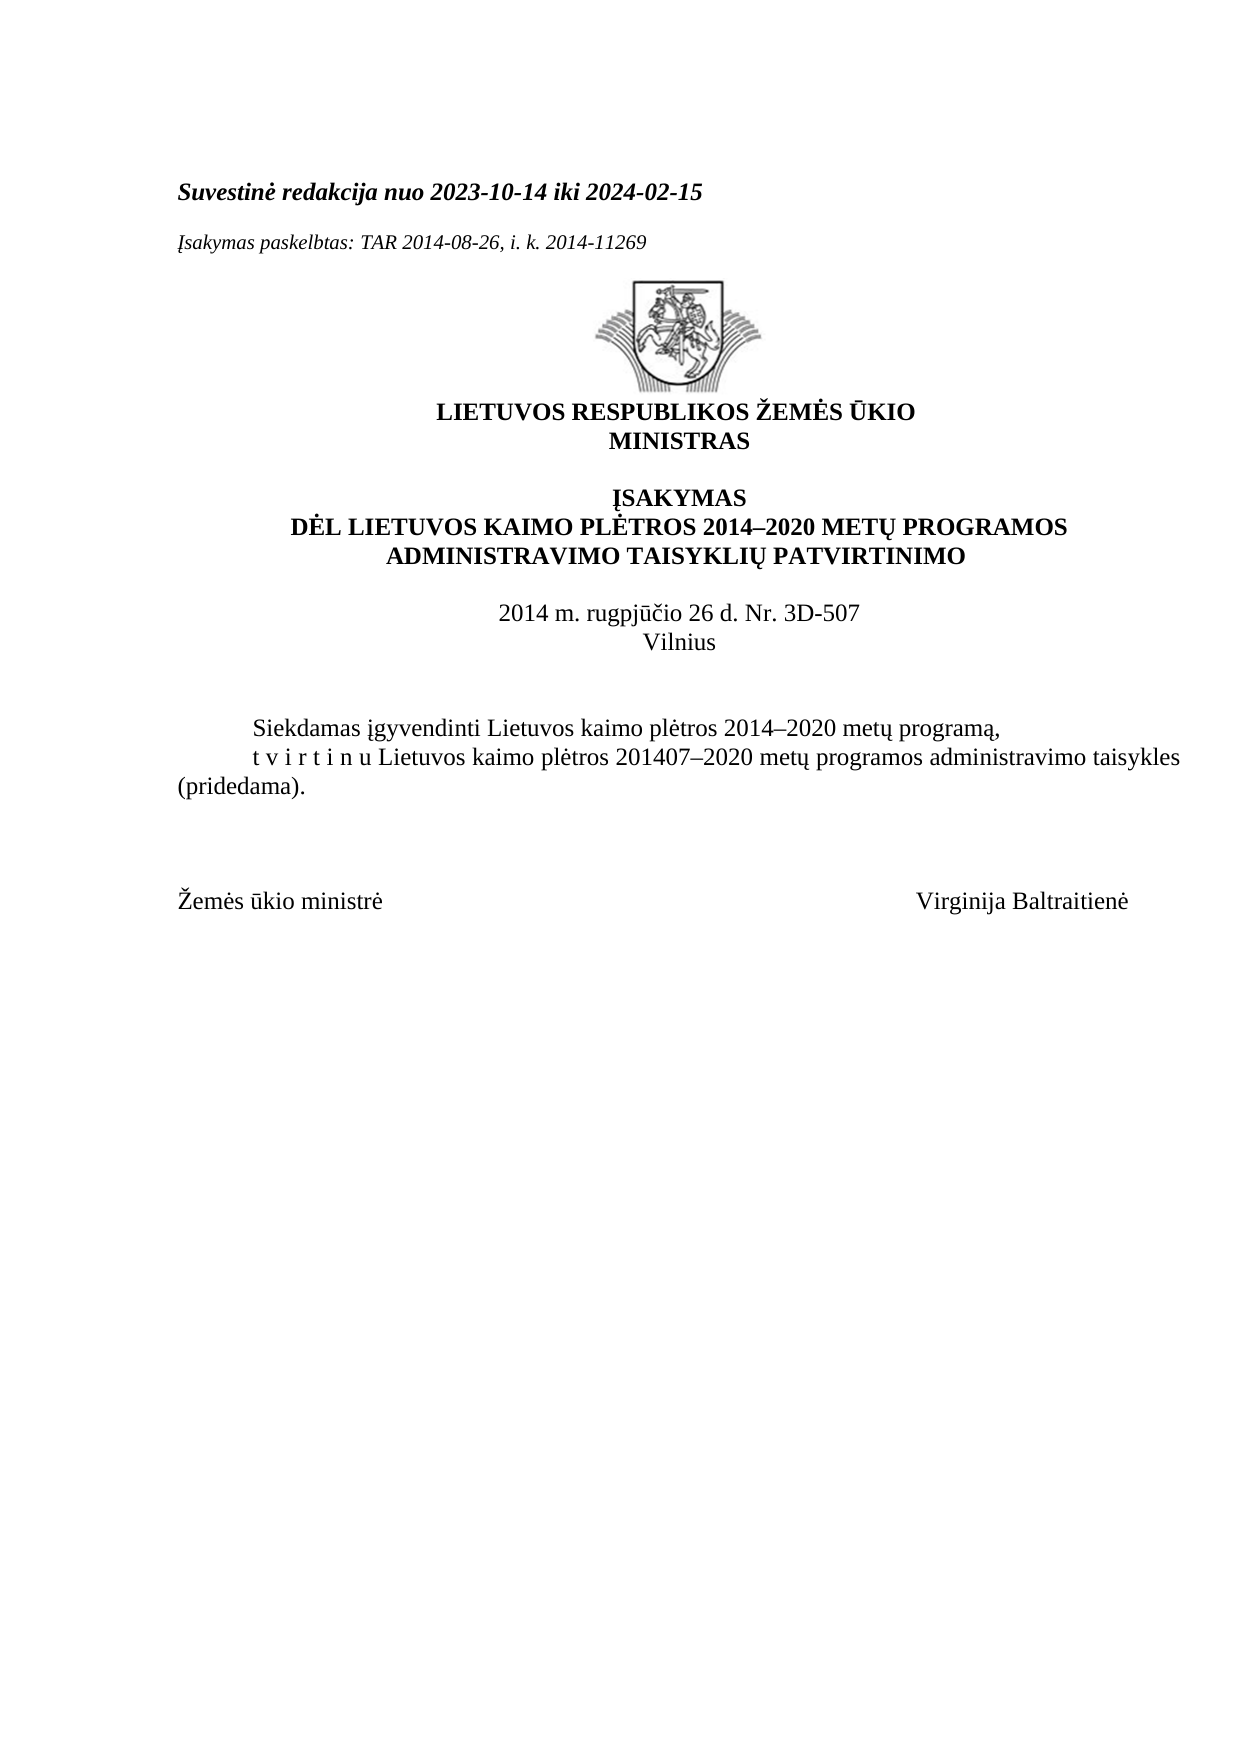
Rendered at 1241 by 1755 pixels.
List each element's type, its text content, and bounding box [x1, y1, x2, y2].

text t v i r t i n u Lietuvos kaimo plėtros 201407–2020 metų programos administravimo taisykles (pridedama). [177, 742, 1181, 799]
text DĖL LIETUVOS KAIMO PLĖTROS 2014–2020 METŲ PROGRAMOS ADMINISTRAVIMO TAISYKLIŲ PATVIRTINIMO [177, 512, 1181, 569]
text Suvestinė redakcija nuo 2023-10-14 iki 2024-02-15 [177, 177, 1181, 206]
text Siekdamas įgyvendinti Lietuvos kaimo plėtros 2014–2020 metų programą, [177, 713, 1181, 742]
text Įsakymas paskelbtas: TAR 2014-08-26, i. k. 2014-11269 [177, 230, 1181, 254]
text ĮSAKYMAS [177, 483, 1181, 512]
text Vilnius [177, 627, 1181, 656]
text LIETUVOS RESPUBLIKOS ŽEMĖS ŪKIO [177, 397, 1181, 426]
text MINISTRAS [177, 426, 1181, 454]
text Žemės ūkio ministrė Virginija Baltraitienė [177, 886, 1181, 914]
text 2014 m. rugpjūčio 26 d. Nr. 3D-507 [177, 598, 1181, 627]
